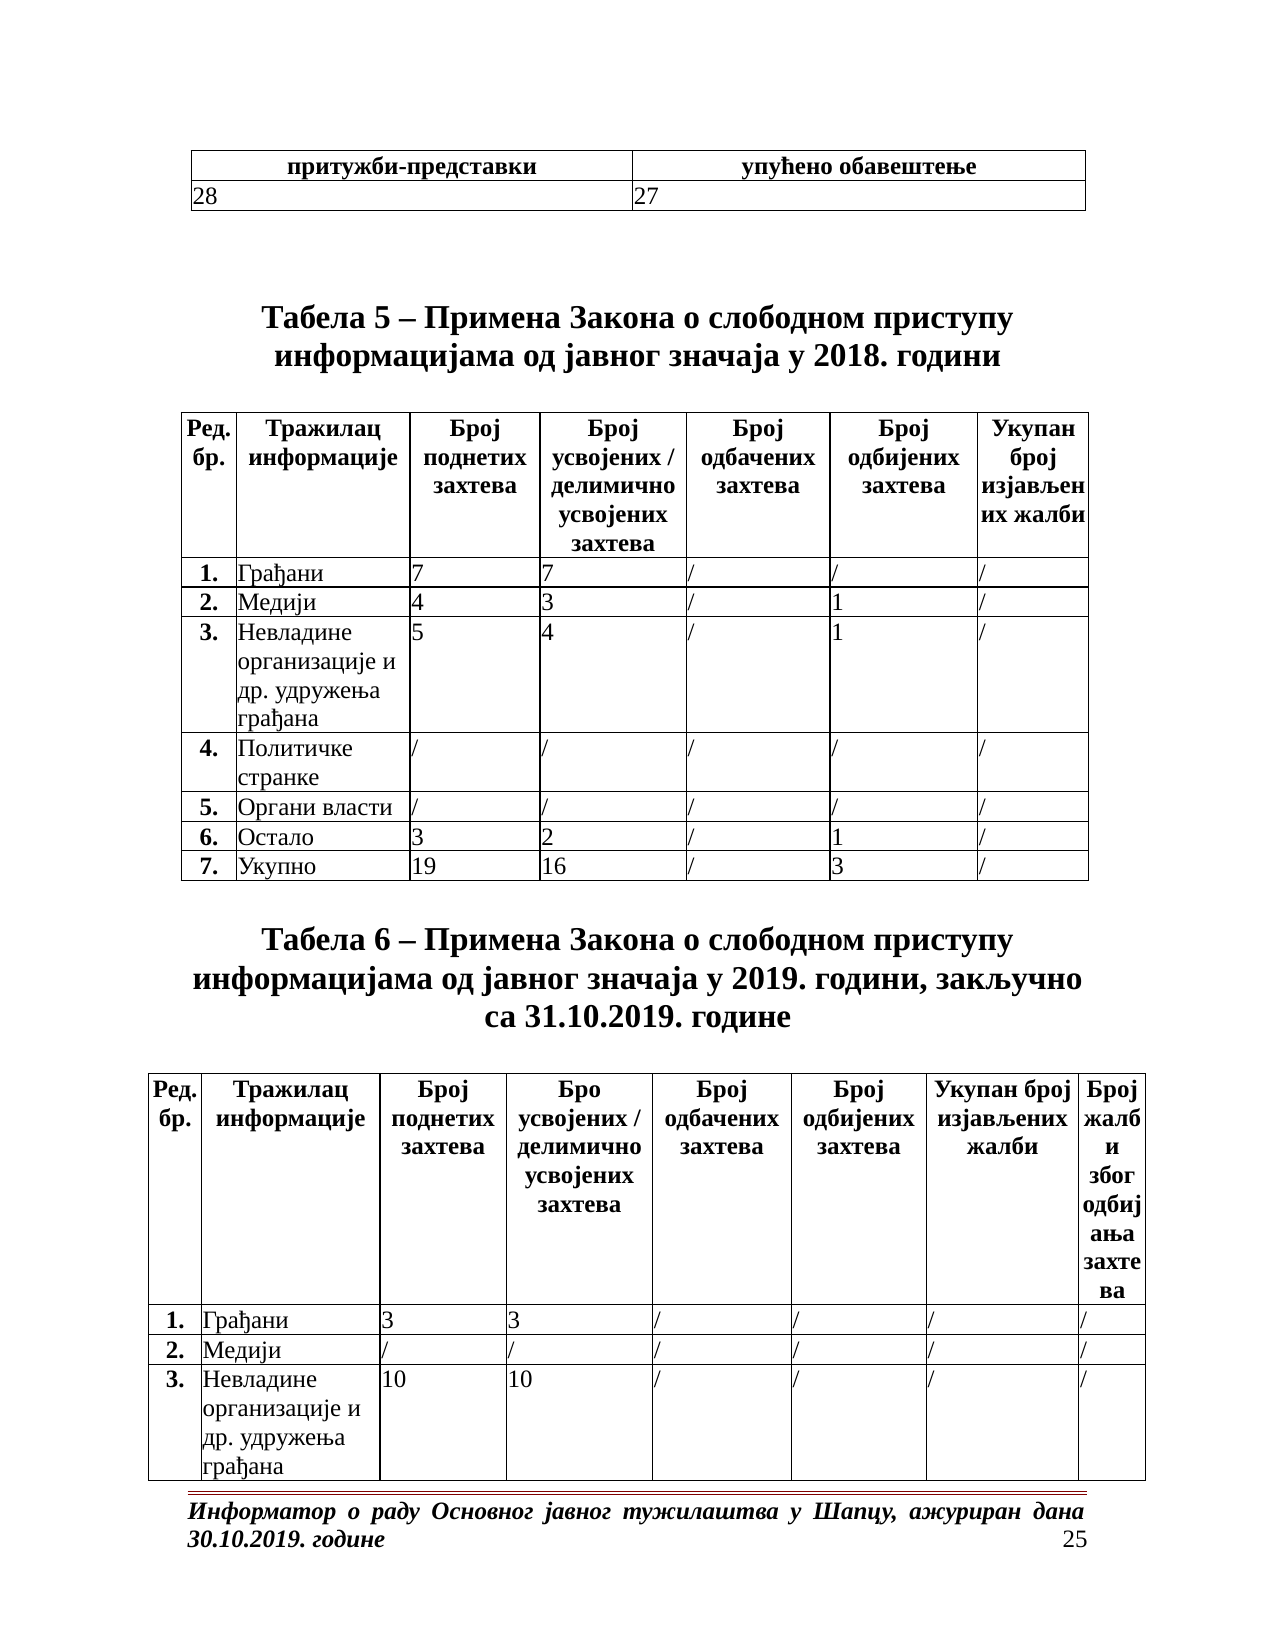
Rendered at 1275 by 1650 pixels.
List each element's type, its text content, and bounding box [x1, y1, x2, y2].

table_cell Остало [237, 822, 409, 850]
table_cell 4 [541, 617, 686, 732]
table_header Укупан број изјављених жалби [927, 1074, 1078, 1304]
table_cell / [687, 558, 829, 586]
table_cell / [541, 733, 686, 791]
table_cell Грађани [202, 1305, 379, 1334]
table_cell / [687, 792, 829, 821]
table_cell Медији [237, 588, 409, 616]
table_cell 2. [182, 588, 236, 616]
table_cell / [653, 1365, 791, 1479]
table_cell 3. [182, 617, 236, 732]
table_cell / [507, 1335, 652, 1363]
table_cell 2. [149, 1335, 201, 1363]
table_cell 7 [541, 558, 686, 586]
table_cell / [978, 588, 1088, 616]
table_cell Грађани [237, 558, 409, 586]
table_header Ред.бр. [149, 1074, 201, 1304]
table_cell / [687, 588, 829, 616]
table_cell / [978, 617, 1088, 732]
table_header Број усвојених / делимично усвојених захтева [541, 413, 686, 557]
table_cell 5 [411, 617, 539, 732]
table_header притужби-представки [192, 151, 632, 180]
table_cell 1 [831, 588, 977, 616]
text Табела 5 – Примена Закона о слободном приступу информацијама од јавног значаја у 2018. години [187, 297, 1087, 373]
table_cell 1 [831, 617, 977, 732]
table_cell / [831, 558, 977, 586]
table_cell / [927, 1305, 1078, 1334]
table_cell / [792, 1335, 926, 1363]
table_header Тражилац информације [202, 1074, 379, 1304]
table_cell Невладине организације и др. удружења грађана [237, 617, 409, 732]
table_cell / [1079, 1365, 1145, 1479]
table_cell / [687, 822, 829, 850]
table_cell 28 [192, 181, 632, 209]
table_cell 10 [507, 1365, 652, 1479]
table_header Број одбачених захтева [687, 413, 829, 557]
table_header Број одбачених захтева [653, 1074, 791, 1304]
table_cell / [792, 1365, 926, 1479]
text Табела 6 – Примена Закона о слободном приступу информацијама од јавног значаја у 2019. години, закључно са 31.10.2019. године [187, 919, 1087, 1034]
table_cell / [687, 617, 829, 732]
table_cell Медији [202, 1335, 379, 1363]
table_header Ред.бр. [182, 413, 236, 557]
table_cell 4 [411, 588, 539, 616]
table_cell / [978, 851, 1088, 880]
table_header Број одбијених захтева [792, 1074, 926, 1304]
table_cell / [653, 1305, 791, 1334]
table_cell / [1079, 1335, 1145, 1363]
table_cell 16 [541, 851, 686, 880]
table_header Тражилац информације [237, 413, 409, 557]
table_cell 3 [411, 822, 539, 850]
table_cell 27 [633, 181, 1085, 209]
table_cell 19 [411, 851, 539, 880]
table_cell 5. [182, 792, 236, 821]
table_cell / [541, 792, 686, 821]
table_cell / [927, 1365, 1078, 1479]
table_cell Политичке странке [237, 733, 409, 791]
table_cell / [1079, 1305, 1145, 1334]
table_cell 10 [381, 1365, 506, 1479]
table_cell 3 [507, 1305, 652, 1334]
table_cell / [978, 792, 1088, 821]
table_cell 7. [182, 851, 236, 880]
table_header Број одбијених захтева [831, 413, 977, 557]
table_cell / [831, 792, 977, 821]
table_cell Укупно [237, 851, 409, 880]
table_cell / [831, 733, 977, 791]
table_cell / [411, 792, 539, 821]
table_cell Органи власти [237, 792, 409, 821]
table_cell / [687, 733, 829, 791]
table_header Број поднетих захтева [411, 413, 539, 557]
table_cell / [381, 1335, 506, 1363]
table_cell Невладине организације и др. удружења грађана [202, 1365, 379, 1479]
table_cell / [653, 1335, 791, 1363]
table_header упућено обавештење [633, 151, 1085, 180]
table_cell / [978, 558, 1088, 586]
table_cell 3 [831, 851, 977, 880]
table_header Број жалби због одбијања захтева [1079, 1074, 1145, 1304]
table_header Број поднетих захтева [381, 1074, 506, 1304]
table_cell / [927, 1335, 1078, 1363]
table_cell 3. [149, 1365, 201, 1479]
table_cell 3 [541, 588, 686, 616]
table_cell 3 [381, 1305, 506, 1334]
table_cell 2 [541, 822, 686, 850]
table_cell / [687, 851, 829, 880]
table_cell / [411, 733, 539, 791]
table_cell 4. [182, 733, 236, 791]
table_header Бро усвојених / делимично усвојених захтева [507, 1074, 652, 1304]
table_header Укупан број изјављених жалби [978, 413, 1088, 557]
table_cell 1 [831, 822, 977, 850]
table_cell 1. [182, 558, 236, 586]
table_cell 7 [411, 558, 539, 586]
table_cell 6. [182, 822, 236, 850]
table_cell / [792, 1305, 926, 1334]
table_cell / [978, 733, 1088, 791]
table_cell 1. [149, 1305, 201, 1334]
table_cell / [978, 822, 1088, 850]
